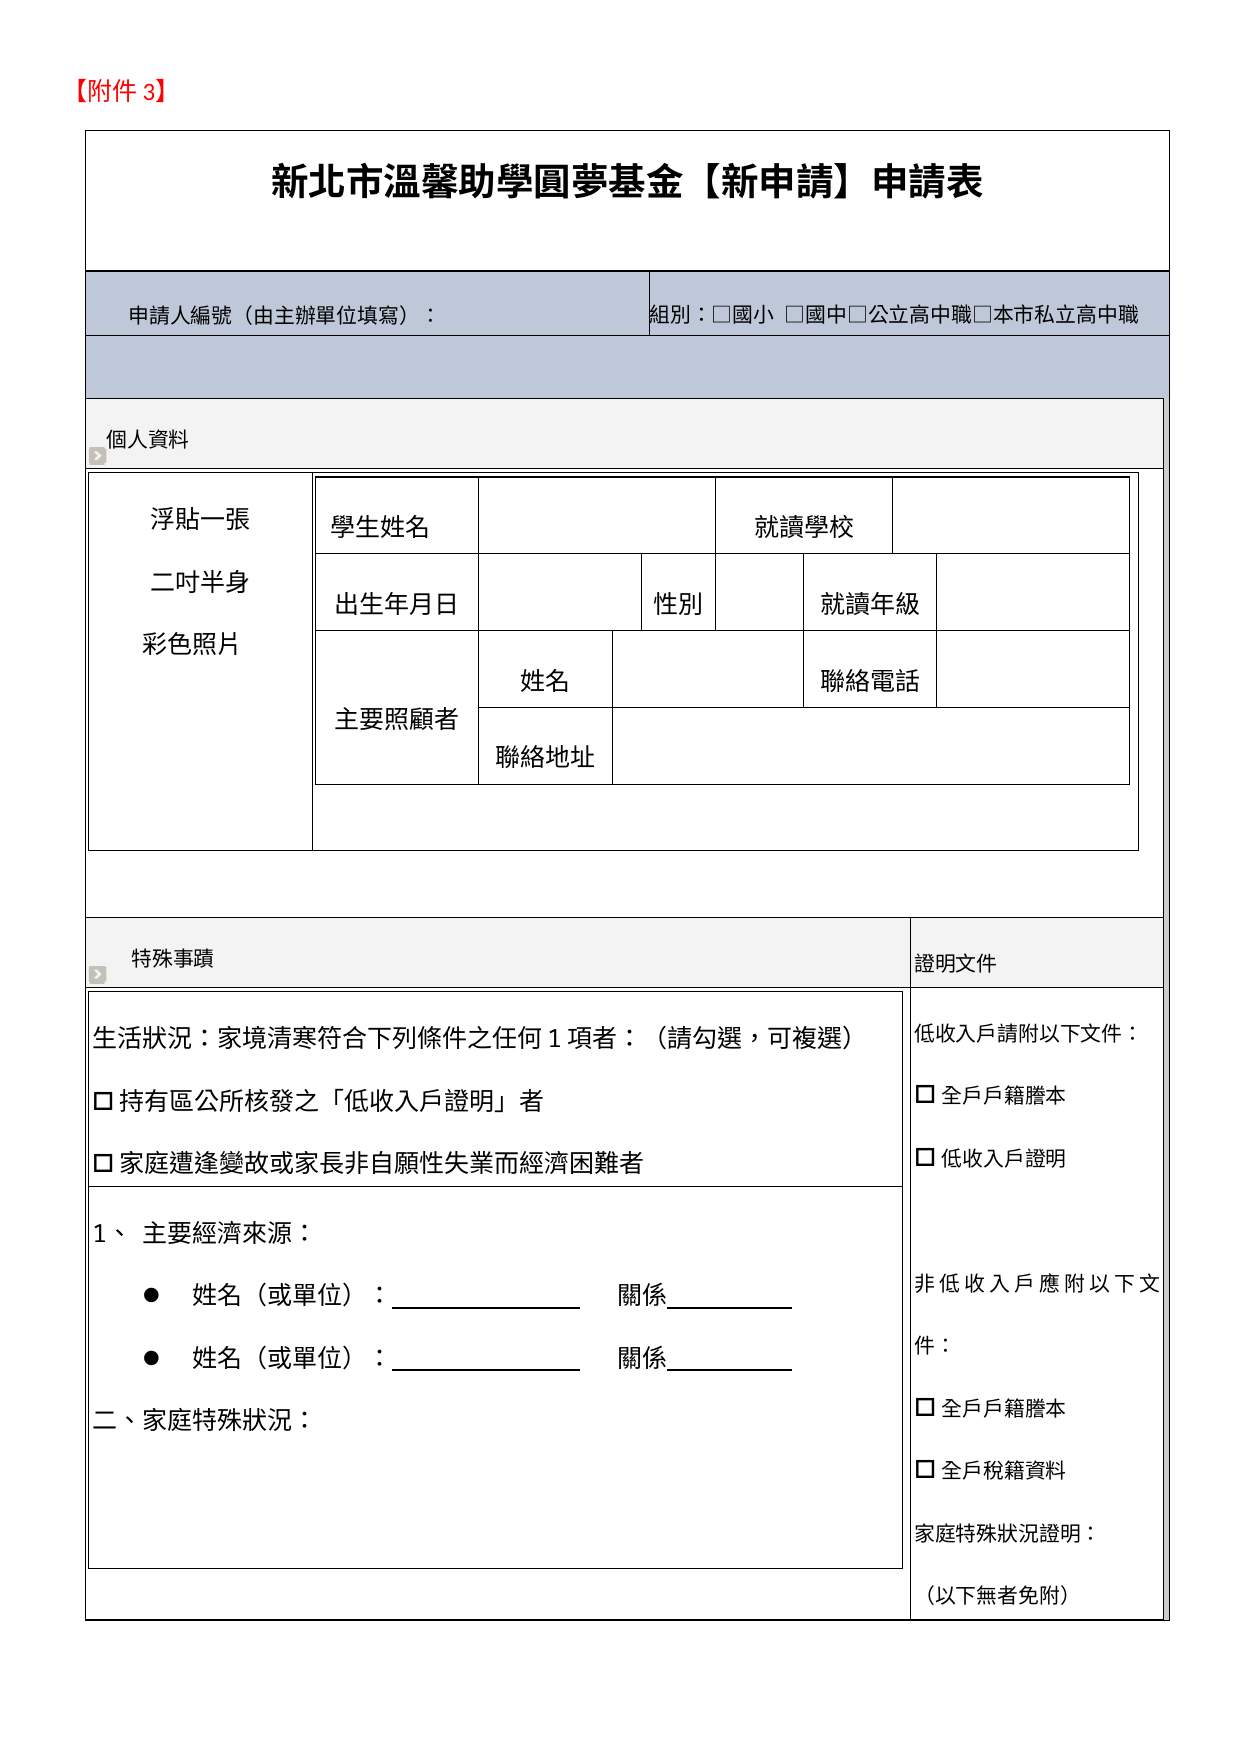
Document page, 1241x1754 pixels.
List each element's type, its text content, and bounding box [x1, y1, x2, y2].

table_header 新北市溫馨助學圓夢基金【新申請】申請表 [86, 131, 1169, 207]
table_cell [1164, 398, 1169, 1620]
table_cell 低收入戶請附以下文件： o全戶戶籍謄本 o低收入戶證明 非低收入戶應附以下文件： o全戶戶籍謄本 o全戶稅籍資料 家庭特殊狀況證明： （以下無者免附） [911, 988, 1163, 1619]
picture [88, 966, 107, 984]
table_header [893, 478, 1129, 553]
table_header 個人資料 [86, 399, 1163, 468]
table_header [86, 207, 1169, 269]
table_cell 就讀年級 [804, 554, 936, 630]
table_header 浮貼一張 二吋半身 彩色照片 [89, 473, 312, 850]
table_header 申請人編號（由主辦單位填寫）： [86, 272, 649, 335]
table_cell [937, 631, 1129, 707]
table_cell 出生年月日 [316, 554, 478, 630]
table_cell [937, 554, 1129, 630]
table_cell [716, 554, 803, 630]
table_cell 姓名 [479, 631, 612, 707]
table_header 學生姓名 [316, 478, 478, 553]
table_cell 證明文件 [911, 918, 1163, 987]
table_cell 主要經濟來源： 姓名（或單位）： 關係 姓名（或單位）： 關係 二、家庭特殊狀況： [89, 1187, 902, 1568]
table_cell [613, 708, 1129, 783]
table_cell [86, 988, 910, 1619]
table_cell 聯絡電話 [804, 631, 936, 707]
table_header [313, 473, 1138, 850]
table_cell 性別 [642, 554, 715, 630]
table_header 生活狀況：家境清寒符合下列條件之任何1項者：（請勾選，可複選） o持有區公所核發之「低收入戶證明」者 o家庭遭逢變故或家長非自願性失業而經濟困難者 [89, 992, 902, 1186]
table_cell [479, 554, 641, 630]
table_cell 聯絡地址 [479, 708, 612, 783]
table_header 新北市溫馨助學圓夢基金【新申請】申請表 [47, 64, 224, 115]
picture [88, 447, 107, 465]
table_header 組別：□國小 □國中□公立高中職□本市私立高中職 [650, 272, 1169, 335]
table_cell 特殊事蹟 [86, 918, 910, 987]
table_cell 主要照顧者 [316, 631, 478, 783]
table_header [479, 478, 715, 553]
table_header 就讀學校 [716, 478, 892, 553]
table_cell [86, 469, 1163, 917]
table_header [86, 336, 1169, 398]
table_cell [613, 631, 803, 707]
